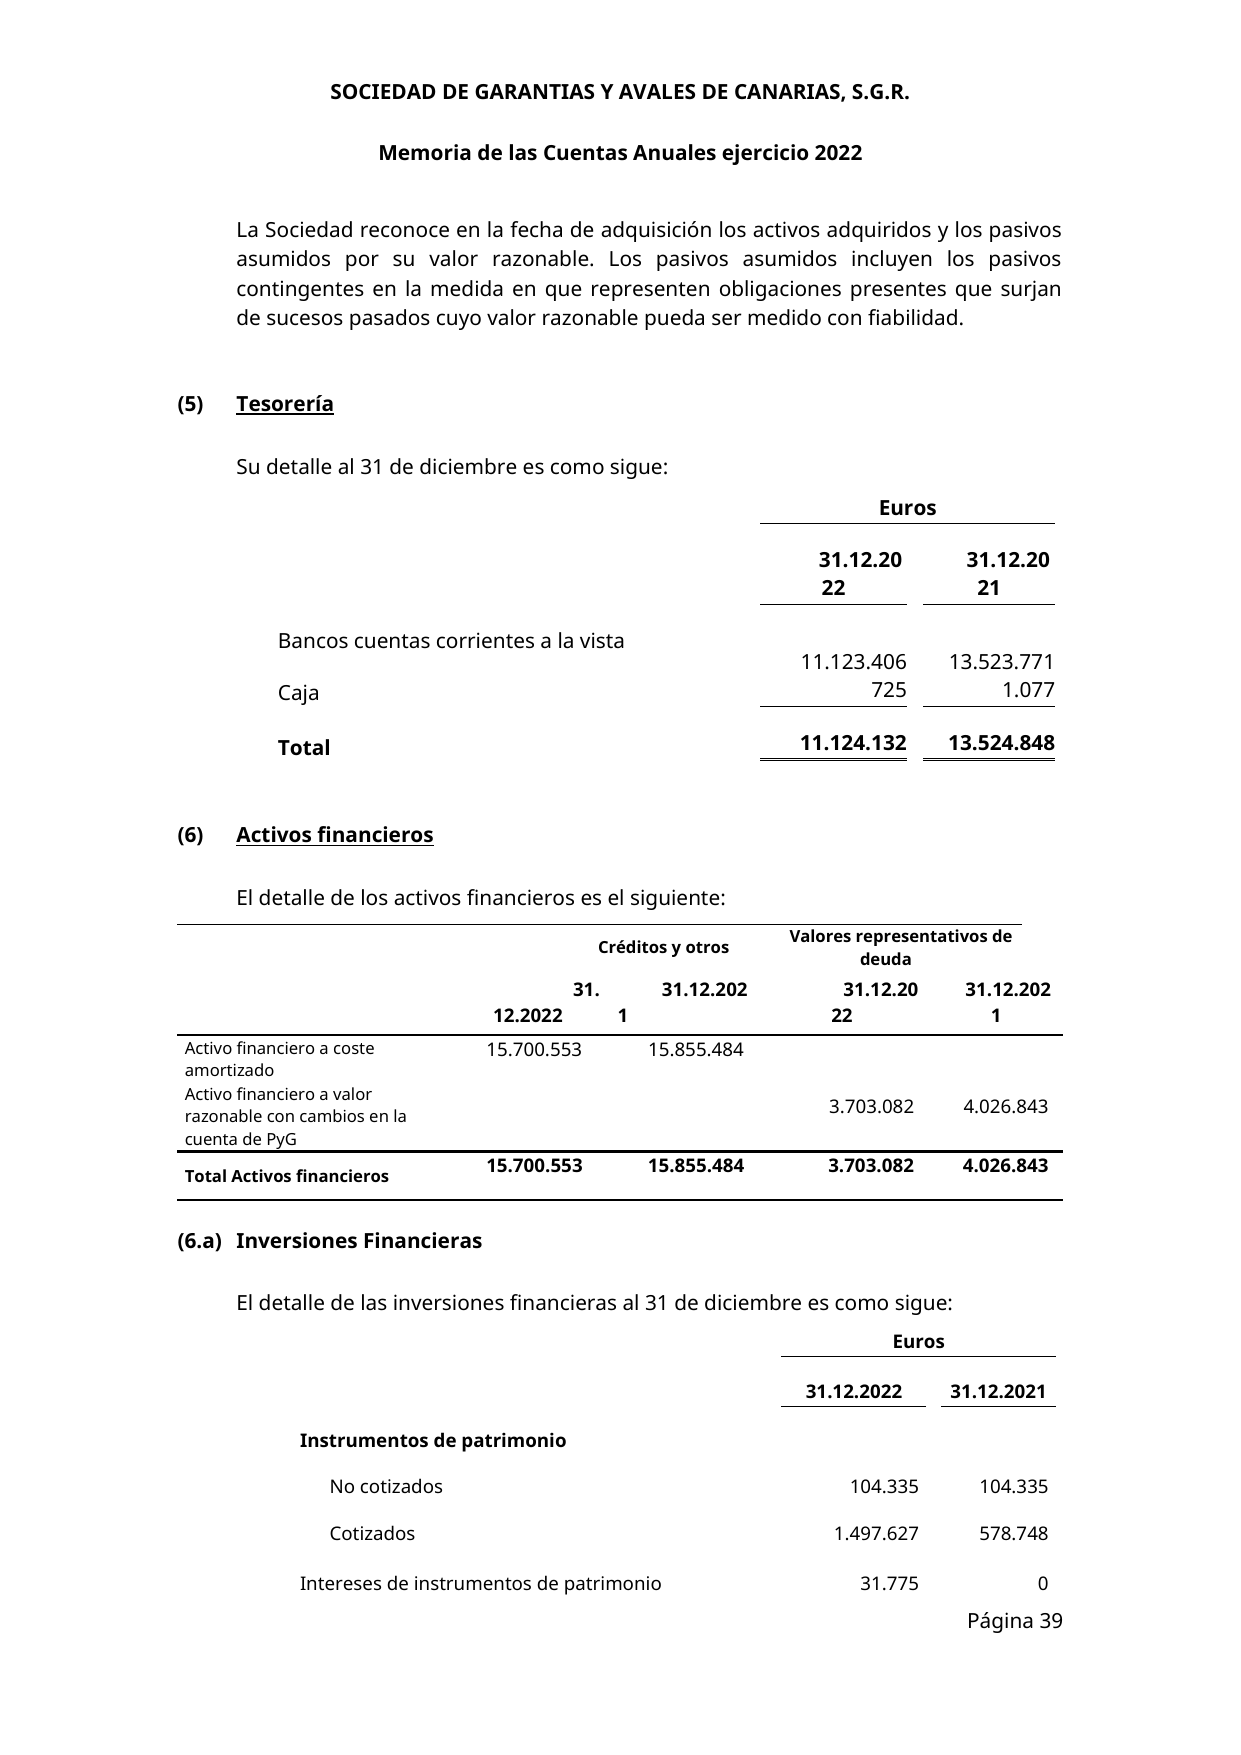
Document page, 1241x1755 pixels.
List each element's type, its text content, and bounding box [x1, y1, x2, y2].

text El detalle de las inversiones financieras al 31 de diciembre es como sigue: [236, 1288, 1063, 1316]
table_cell [769, 1036, 929, 1082]
table_cell 3.703.082 [769, 1153, 929, 1199]
table_cell No cotizados [204, 1474, 774, 1520]
table_cell [631, 1082, 768, 1150]
table_cell 31.12.2022 [755, 970, 929, 1034]
table_cell 15.855.484 [631, 1036, 768, 1082]
table_cell Instrumentos de patrimonio [204, 1428, 774, 1474]
table_header Créditos y otros [525, 925, 750, 970]
table_header [1022, 924, 1063, 970]
table_cell 4.026.843 [929, 1082, 1063, 1150]
table_header Euros [774, 1329, 1063, 1378]
table_cell [177, 970, 445, 1034]
subtitle (6.a) Inversiones Financieras [177, 1226, 1063, 1254]
table_cell Cotizados [204, 1520, 774, 1567]
table_cell 11.124.132 [752, 728, 915, 782]
table_cell Activo financiero a coste amortizado [177, 1036, 445, 1082]
table_cell 15.700.553 [445, 1036, 631, 1082]
table_cell 11.123.406 [752, 626, 915, 675]
table_cell 4.026.843 [929, 1153, 1063, 1199]
table_header Valores representativos de deuda [750, 925, 1022, 970]
table_cell Bancos cuentas corrientes a la vista [204, 626, 752, 675]
table_cell 31.12.2021 [610, 970, 755, 1034]
table_cell 104.335 [774, 1474, 933, 1520]
table_cell 31.12.2022 [774, 1378, 933, 1427]
table_cell [774, 1428, 933, 1474]
text El detalle de los activos financieros es el siguiente: [236, 882, 1063, 911]
table_cell [204, 1378, 774, 1427]
table_cell [445, 1082, 631, 1150]
table_cell 31.12.2021 [934, 1378, 1063, 1427]
table_cell [929, 1036, 1063, 1082]
table_cell 15.855.484 [631, 1153, 768, 1199]
table_cell 104.335 [934, 1474, 1063, 1520]
text Su detalle al 31 de diciembre es como sigue: [236, 451, 1063, 480]
table_cell 31.12.2022 [445, 970, 610, 1034]
table_header [204, 493, 752, 545]
table_cell 31.775 [774, 1567, 933, 1596]
table_cell 1.497.627 [774, 1520, 933, 1567]
table_cell [204, 545, 752, 626]
table_cell 13.524.848 [915, 728, 1063, 782]
text La Sociedad reconoce en la fecha de adquisición los activos adquiridos y los pasivos asumidos por su valor razonable. Los pasivos asumidos incluyen los pasivos contingentes en la medida en que representen obligaciones presentes que surjan de sucesos pasados cuyo valor razonable pueda ser medido con fiabilidad. [236, 214, 1063, 331]
table_cell 13.523.771 [915, 626, 1063, 675]
table_cell Intereses de instrumentos de patrimonio [204, 1567, 774, 1596]
table_cell 31.12.2022 [752, 545, 915, 626]
subtitle (6) Activos financieros [177, 819, 1063, 849]
table_cell [934, 1428, 1063, 1474]
table_cell Caja [204, 675, 752, 728]
table_cell 15.700.553 [445, 1153, 631, 1199]
table_header [204, 1329, 774, 1378]
table_header [177, 925, 525, 970]
table_cell 1.077 [915, 675, 1063, 728]
subtitle (5) Tesorería [177, 389, 1063, 418]
table_cell Total Activos financieros [177, 1153, 445, 1199]
table_cell Activo financiero a valor razonable con cambios en la cuenta de PyG [177, 1082, 445, 1150]
table_cell 725 [752, 675, 915, 728]
table_header Euros [752, 493, 1063, 545]
table_cell 0 [934, 1567, 1063, 1596]
table_cell 31.12.2021 [915, 545, 1063, 626]
table_cell Total [204, 728, 752, 782]
table_cell 578.748 [934, 1520, 1063, 1567]
table_cell 3.703.082 [769, 1082, 929, 1150]
table_cell 31.12.2021 [929, 970, 1063, 1034]
